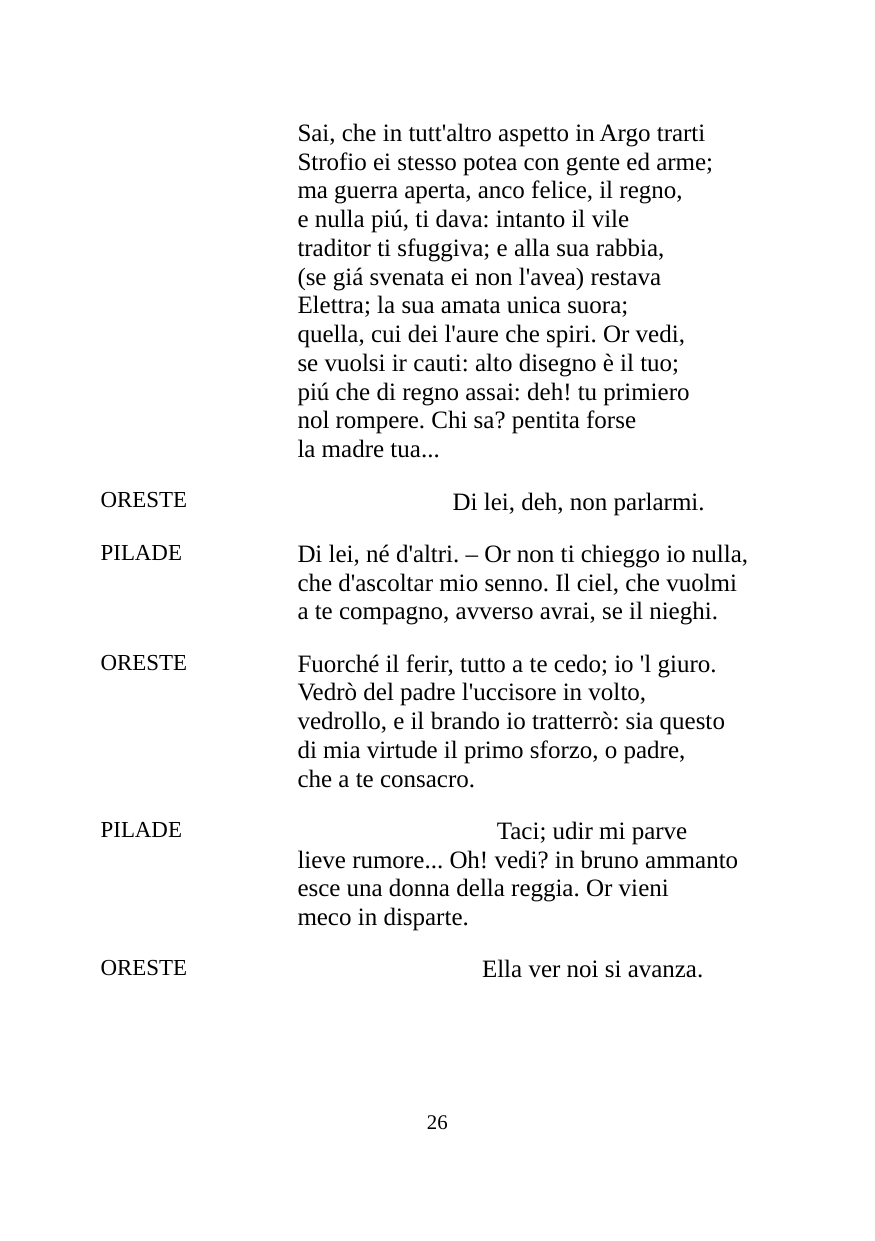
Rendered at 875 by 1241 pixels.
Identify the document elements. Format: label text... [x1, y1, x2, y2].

table_cell Di lei, deh, non parlarmi. [286, 475, 785, 527]
table_cell PILADE [89, 527, 286, 637]
table_cell ORESTE [89, 943, 286, 995]
table_cell Fuorché il ferir, tutto a te cedo; io 'l giuro. Vedrò del padre l'uccisore in volto, vedrollo, e il brando io tratterrò: sia questo di mia virtude il primo sforzo, o padre, che a te consacro. [286, 637, 785, 804]
table_cell PILADE [89, 804, 286, 943]
table_cell Di lei, né d'altri. – Or non ti chieggo io nulla, che d'ascoltar mio senno. Il ciel, che vuolmi a te compagno, avverso avrai, se il nieghi. [286, 527, 785, 637]
table_cell Taci; udir mi parve lieve rumore... Oh! vedi? in bruno ammanto esce una donna della reggia. Or vieni meco in disparte. [286, 804, 785, 943]
table_cell Ella ver noi si avanza. [286, 943, 785, 995]
table_cell ORESTE [89, 475, 286, 527]
table_cell Sai, che in tutt'altro aspetto in Argo trarti Strofio ei stesso potea con gente ed arme; ma guerra aperta, anco felice, il regno, e nulla piú, ti dava: intanto il vile traditor ti sfuggiva; e alla sua rabbia, (se giá svenata ei non l'avea) restava Elettra; la sua amata unica suora; quella, cui dei l'aure che spiri. Or vedi, se vuolsi ir cauti: alto disegno è il tuo; piú che di regno assai: deh! tu primiero nol rompere. Chi sa? pentita forse la madre tua... [286, 106, 785, 475]
table_cell [89, 106, 286, 475]
table_cell ORESTE [89, 637, 286, 804]
